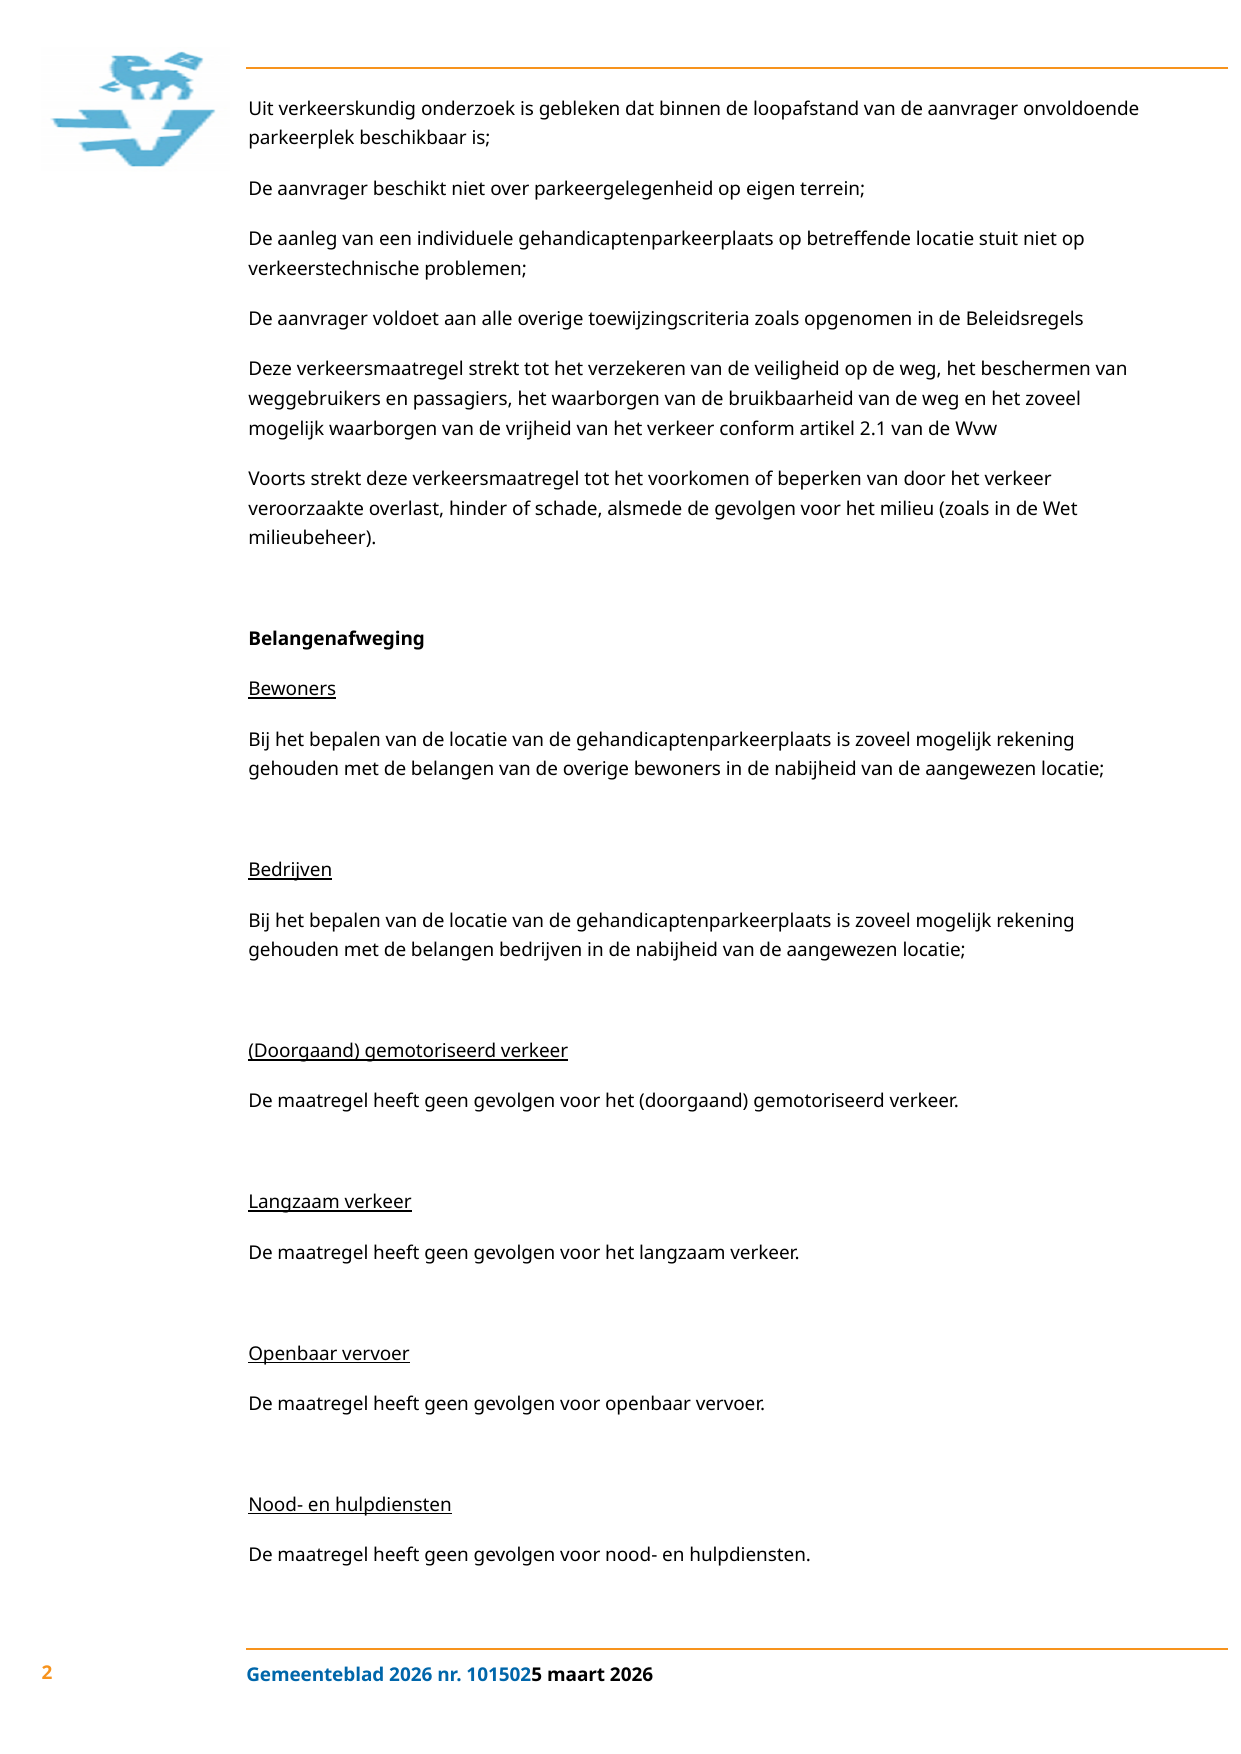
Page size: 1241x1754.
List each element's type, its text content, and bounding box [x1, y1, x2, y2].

text (Doorgaand) gemotoriseerd verkeer [248, 1037, 1152, 1063]
text Openbaar vervoer [248, 1340, 1152, 1366]
text De maatregel heeft geen gevolgen voor openbaar vervoer. [248, 1390, 1152, 1416]
text Langzaam verkeer [248, 1188, 1152, 1214]
text Nood- en hulpdiensten [248, 1491, 1152, 1517]
text Bewoners [248, 676, 1152, 701]
text Voorts strekt deze verkeersmaatregel tot het voorkomen of beperken van door het verkeer veroorzaakte overlast, hinder of schade, alsmede de gevolgen voor het milieu (zoals in de Wet milieubeheer). [248, 465, 1152, 550]
text Deze verkeersmaatregel strekt tot het verzekeren van de veiligheid op de weg, het beschermen van weggebruikers en passagiers, het waarborgen van de bruikbaarheid van de weg en het zoveel mogelijk waarborgen van de vrijheid van het verkeer conform artikel 2.1 van de Wvw [248, 356, 1152, 441]
text De maatregel heeft geen gevolgen voor het (doorgaand) gemotoriseerd verkeer. [248, 1088, 1152, 1113]
picture [41, 47, 231, 172]
text De maatregel heeft geen gevolgen voor nood- en hulpdiensten. [248, 1541, 1152, 1567]
text De aanleg van een individuele gehandicaptenparkeerplaats op betreffende locatie stuit niet op verkeerstechnische problemen; [248, 225, 1152, 281]
text Bedrijven [248, 856, 1152, 882]
text De aanvrager beschikt niet over parkeergelegenheid op eigen terrein; [248, 175, 1152, 201]
text De aanvrager voldoet aan alle overige toewijzingscriteria zoals opgenomen in de Beleidsregels [248, 305, 1152, 331]
text Belangenafweging [248, 625, 1152, 651]
text Bij het bepalen van de locatie van de gehandicaptenparkeerplaats is zoveel mogelijk rekening gehouden met de belangen van de overige bewoners in de nabijheid van de aangewezen locatie; [248, 726, 1152, 781]
text De maatregel heeft geen gevolgen voor het langzaam verkeer. [248, 1239, 1152, 1265]
text Uit verkeerskundig onderzoek is gebleken dat binnen de loopafstand van de aanvrager onvoldoende parkeerplek beschikbaar is; [248, 95, 1152, 150]
text Bij het bepalen van de locatie van de gehandicaptenparkeerplaats is zoveel mogelijk rekening gehouden met de belangen bedrijven in de nabijheid van de aangewezen locatie; [248, 907, 1152, 962]
